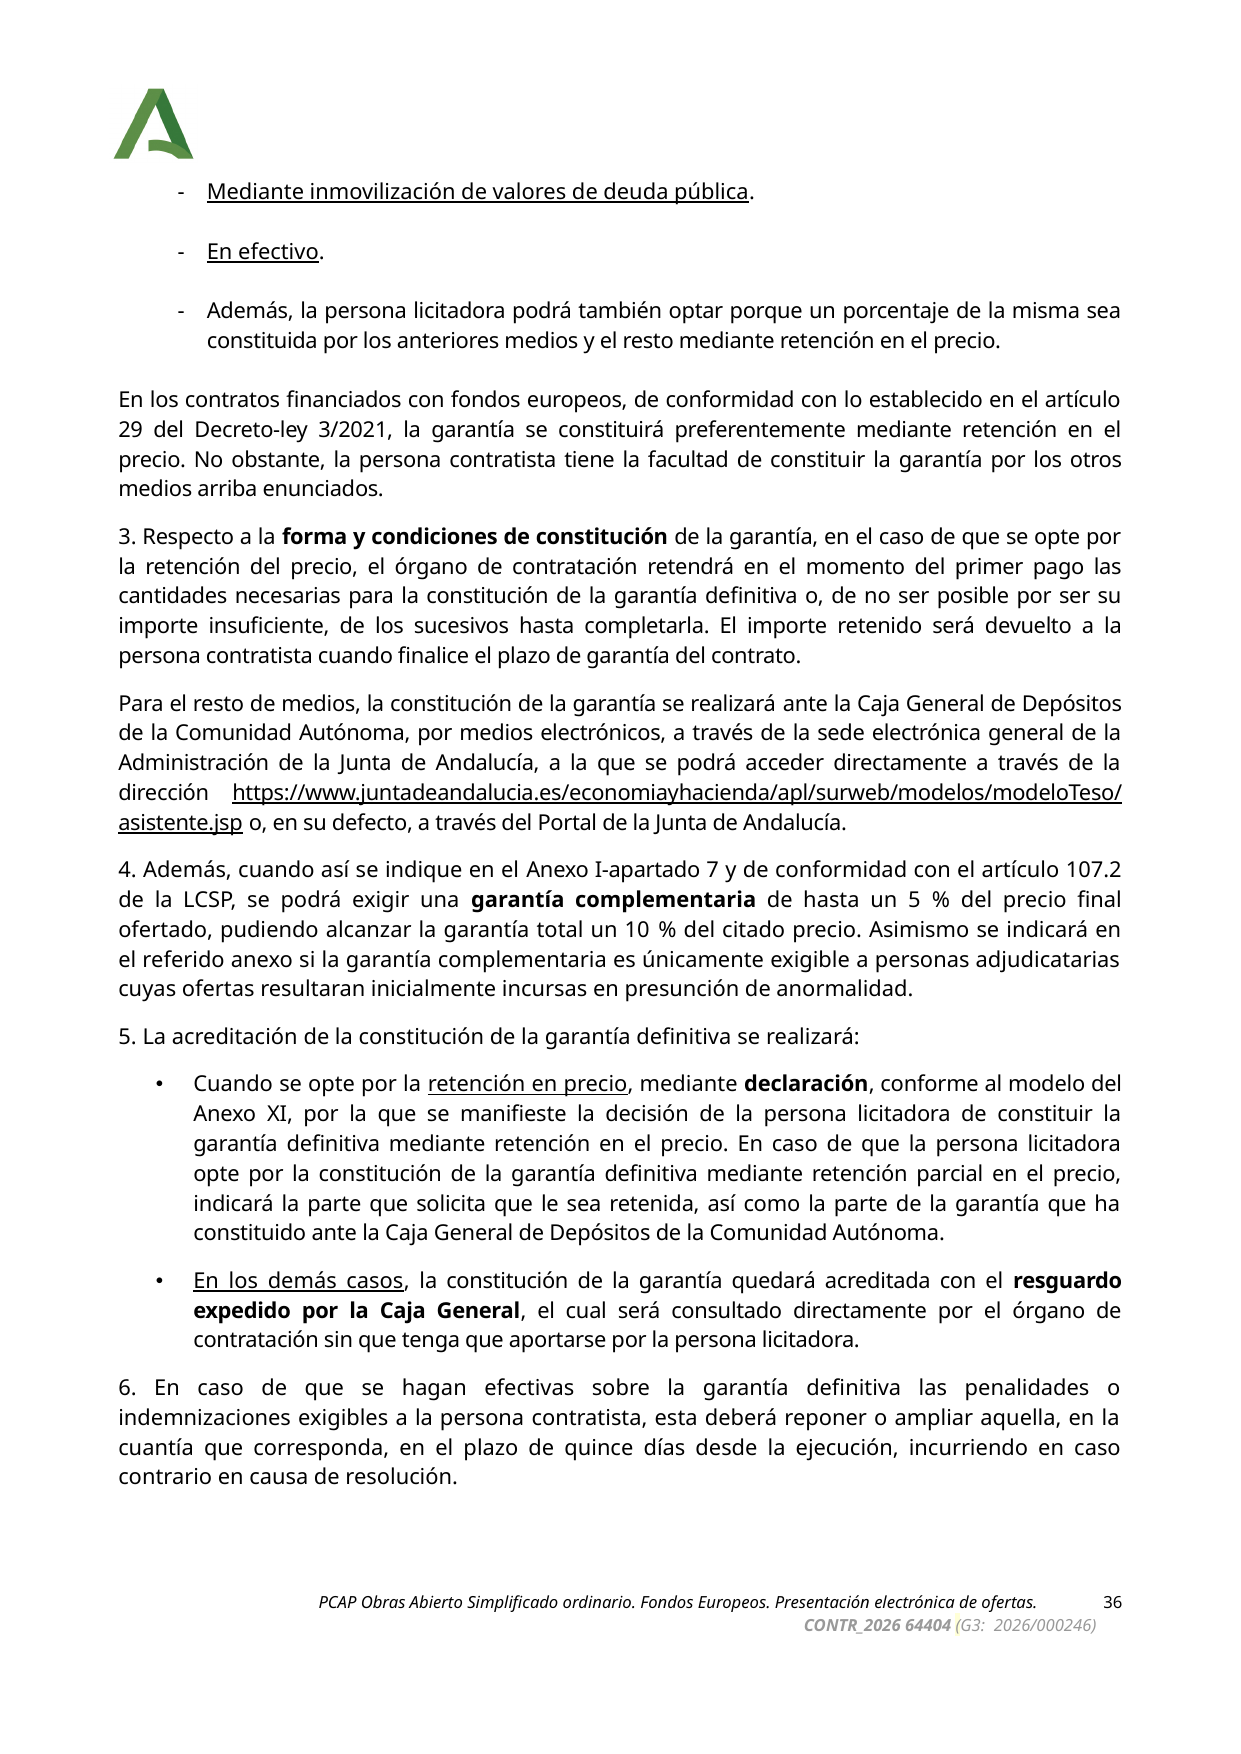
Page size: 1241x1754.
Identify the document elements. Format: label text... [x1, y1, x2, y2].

list En los demás casos, la constitución de la garantía quedará acreditada con el resguardo expedido por la Caja General, el cual será consultado directamente por el órgano de contratación sin que tenga que aportarse por la persona licitadora. [156, 1265, 1122, 1354]
list Cuando se opte por la retención en precio, mediante declaración, conforme al modelo del Anexo XI, por la que se manifieste la decisión de la persona licitadora de constituir la garantía definitiva mediante retención en el precio. En caso de que la persona licitadora opte por la constitución de la garantía definitiva mediante retención parcial en el precio, indicará la parte que solicita que le sea retenida, así como la parte de la garantía que ha constituido ante la Caja General de Depósitos de la Comunidad Autónoma. [156, 1068, 1122, 1247]
text - En efectivo. [177, 236, 1122, 265]
text 6. En caso de que se hagan efectivas sobre la garantía definitiva las penalidades o indemnizaciones exigibles a la persona contratista, esta deberá reponer o ampliar aquella, en la cuantía que corresponda, en el plazo de quince días desde la ejecución, incurriendo en caso contrario en causa de resolución. [118, 1372, 1122, 1491]
text 3. Respecto a la forma y condiciones de constitución de la garantía, en el caso de que se opte por la retención del precio, el órgano de contratación retendrá en el momento del primer pago las cantidades necesarias para la constitución de la garantía definitiva o, de no ser posible por ser su importe insuficiente, de los sucesivos hasta completarla. El importe retenido será devuelto a la persona contratista cuando finalice el plazo de garantía del contrato. [118, 521, 1122, 670]
text Para el resto de medios, la constitución de la garantía se realizará ante la Caja General de Depósitos de la Comunidad Autónoma, por medios electrónicos, a través de la sede electrónica general de la Administración de la Junta de Andalucía, a la que se podrá acceder directamente a través de la dirección https://www.juntadeandalucia.es/economiayhacienda/apl/surweb/modelos/modeloTeso/asistente.jsp o, en su defecto, a través del Portal de la Junta de Andalucía. [118, 687, 1122, 836]
text 5. La acreditación de la constitución de la garantía definitiva se realizará: [118, 1021, 1122, 1051]
picture [109, 84, 198, 163]
text - Además, la persona licitadora podrá también optar porque un porcentaje de la misma sea constituida por los anteriores medios y el resto mediante retención en el precio. [177, 295, 1122, 354]
text 4. Además, cuando así se indique en el Anexo I-apartado 7 y de conformidad con el artículo 107.2 de la LCSP, se podrá exigir una garantía complementaria de hasta un 5 % del precio final ofertado, pudiendo alcanzar la garantía total un 10 % del citado precio. Asimismo se indicará en el referido anexo si la garantía complementaria es únicamente exigible a personas adjudicatarias cuyas ofertas resultaran inicialmente incursas en presunción de anormalidad. [118, 854, 1122, 1003]
text En los contratos financiados con fondos europeos, de conformidad con lo establecido en el artículo 29 del Decreto-ley 3/2021, la garantía se constituirá preferentemente mediante retención en el precio. No obstante, la persona contratista tiene la facultad de constituir la garantía por los otros medios arriba enunciados. [118, 384, 1122, 503]
text - Mediante inmovilización de valores de deuda pública. [177, 176, 1122, 206]
